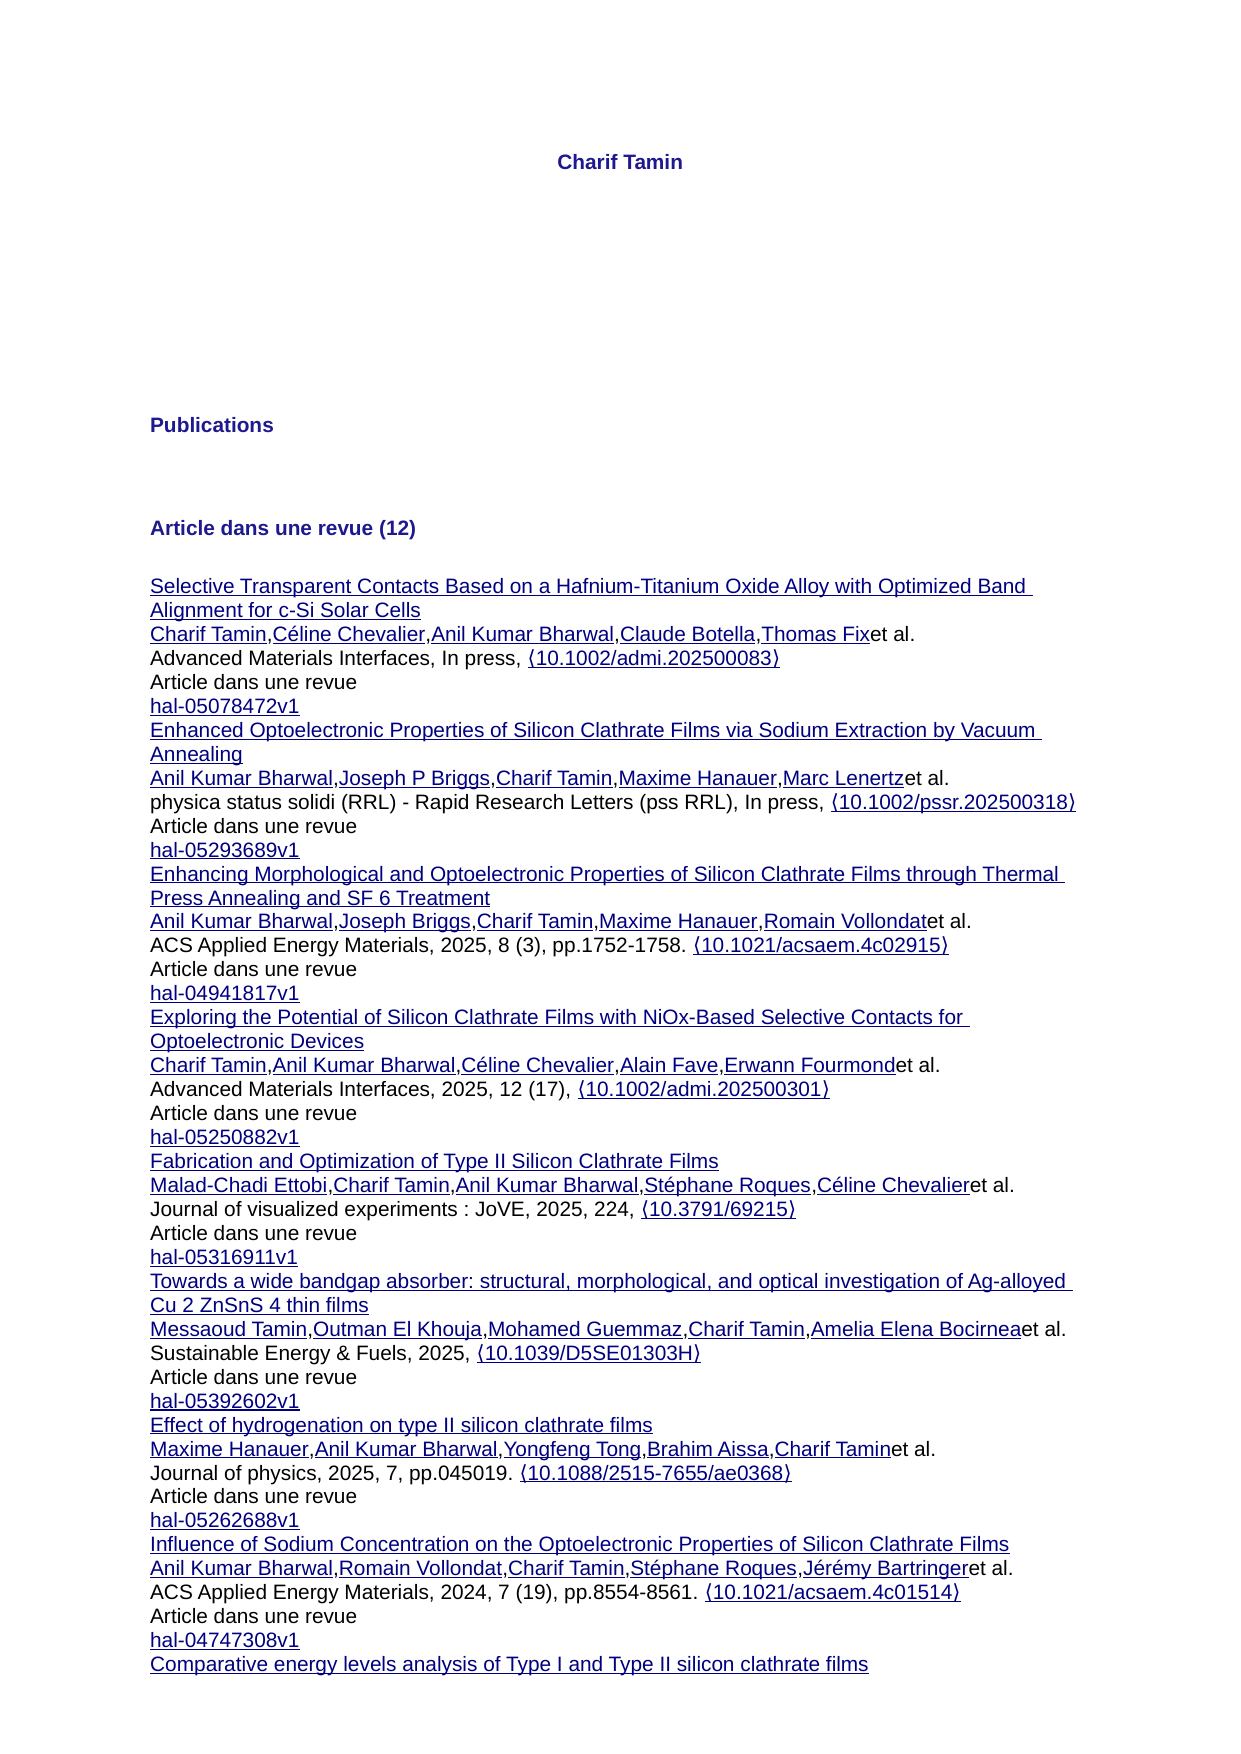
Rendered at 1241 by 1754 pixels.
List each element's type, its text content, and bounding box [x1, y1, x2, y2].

table_cell Influence of Sodium Concentration on the Optoelectronic Properties of Silicon Clathrate Films Anil Kumar Bharwal,Romain Vollondat,Charif Tamin,Stéphane Roques,Jérémy Bartringeret al. ACS Applied Energy Materials, 2024, 7 (19), pp.8554-8561. ⟨10.1021/acsaem.4c01514⟩ Article dans une revue hal-04747308v1 [150, 1532, 1090, 1652]
table_cell Comparative energy levels analysis of Type I and Type II silicon clathrate films [150, 1652, 1090, 1676]
subtitle Article dans une revue (12) [150, 516, 1090, 539]
subtitle Charif Tamin [150, 150, 1090, 174]
table_header Selective Transparent Contacts Based on a Hafnium‐Titanium Oxide Alloy with Optimized Band Alignment for c‐Si Solar Cells Charif Tamin,Céline Chevalier,Anil Kumar Bharwal,Claude Botella,Thomas Fixet al. Advanced Materials Interfaces, In press, ⟨10.1002/admi.202500083⟩ Article dans une revue hal-05078472v1 [150, 574, 1090, 718]
table_cell Enhanced Optoelectronic Properties of Silicon Clathrate Films via Sodium Extraction by Vacuum Annealing Anil Kumar Bharwal,Joseph P Briggs,Charif Tamin,Maxime Hanauer,Marc Lenertzet al. physica status solidi (RRL) - Rapid Research Letters (pss RRL), In press, ⟨10.1002/pssr.202500318⟩ Article dans une revue hal-05293689v1 [150, 718, 1090, 861]
table_cell Exploring the Potential of Silicon Clathrate Films with NiOx‐Based Selective Contacts for Optoelectronic Devices Charif Tamin,Anil Kumar Bharwal,Céline Chevalier,Alain Fave,Erwann Fourmondet al. Advanced Materials Interfaces, 2025, 12 (17), ⟨10.1002/admi.202500301⟩ Article dans une revue hal-05250882v1 [150, 1005, 1090, 1149]
table_cell Enhancing Morphological and Optoelectronic Properties of Silicon Clathrate Films through Thermal Press Annealing and SF 6 Treatment Anil Kumar Bharwal,Joseph Briggs,Charif Tamin,Maxime Hanauer,Romain Vollondatet al. ACS Applied Energy Materials, 2025, 8 (3), pp.1752-1758. ⟨10.1021/acsaem.4c02915⟩ Article dans une revue hal-04941817v1 [150, 861, 1090, 1005]
table_cell Effect of hydrogenation on type II silicon clathrate films Maxime Hanauer,Anil Kumar Bharwal,Yongfeng Tong,Brahim Aissa,Charif Taminet al. Journal of physics, 2025, 7, pp.045019. ⟨10.1088/2515-7655/ae0368⟩ Article dans une revue hal-05262688v1 [150, 1413, 1090, 1532]
subtitle Publications [150, 412, 1090, 436]
table_cell Towards a wide bandgap absorber: structural, morphological, and optical investigation of Ag-alloyed Cu 2 ZnSnS 4 thin films Messaoud Tamin,Outman El Khouja,Mohamed Guemmaz,Charif Tamin,Amelia Elena Bocirneaet al. Sustainable Energy & Fuels, 2025, ⟨10.1039/D5SE01303H⟩ Article dans une revue hal-05392602v1 [150, 1269, 1090, 1412]
table_cell Fabrication and Optimization of Type II Silicon Clathrate Films Malad-Chadi Ettobi,Charif Tamin,Anil Kumar Bharwal,Stéphane Roques,Céline Chevalieret al. Journal of visualized experiments : JoVE, 2025, 224, ⟨10.3791/69215⟩ Article dans une revue hal-05316911v1 [150, 1149, 1090, 1269]
